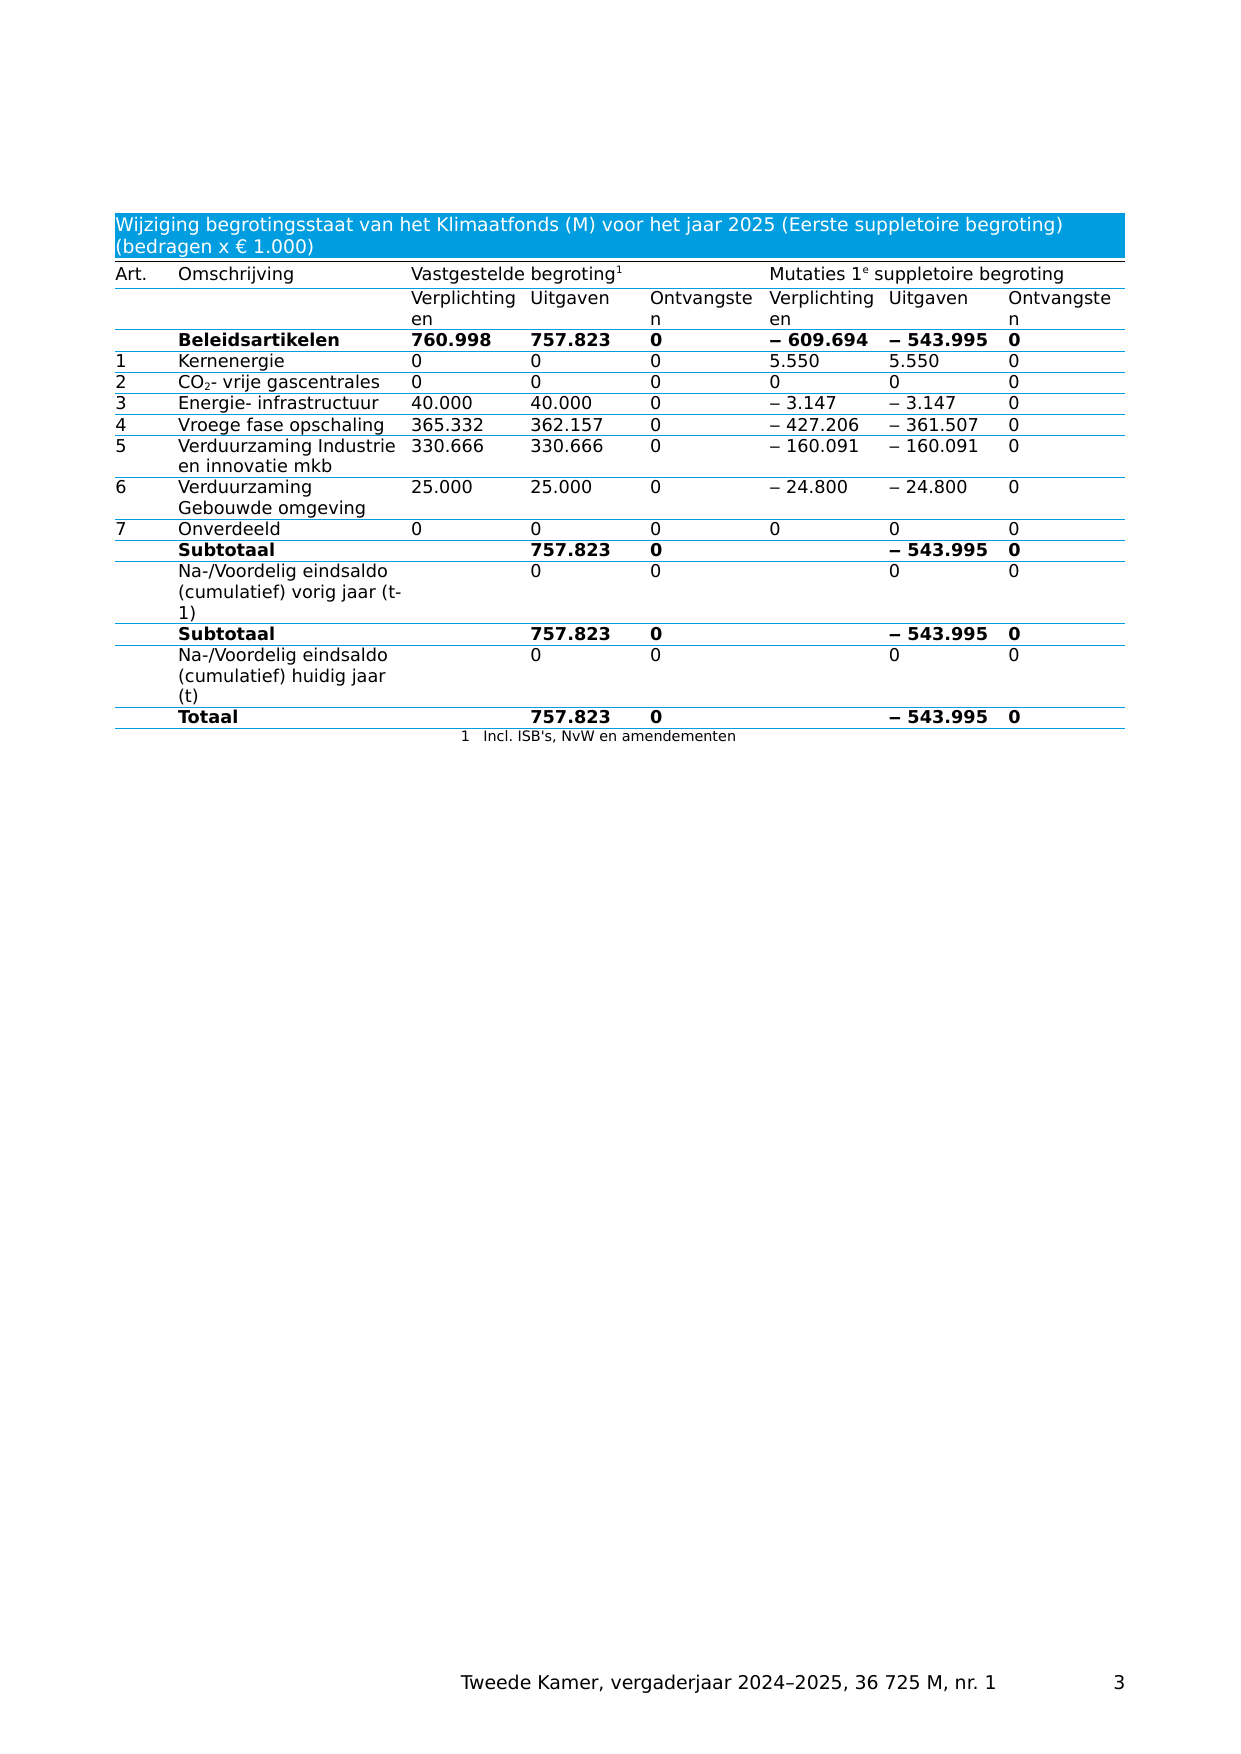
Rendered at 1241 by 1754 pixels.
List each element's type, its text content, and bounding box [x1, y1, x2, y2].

table_cell ‒ 543.995 [886, 330, 1005, 351]
table_cell Kernenergie [175, 352, 408, 372]
table_cell 757.823 [527, 541, 647, 561]
table_cell ‒ 160.091 [886, 436, 1005, 477]
table_cell [408, 624, 527, 644]
table_cell 0 [886, 373, 1005, 393]
table_cell [766, 562, 886, 623]
table_cell [766, 708, 886, 728]
table_cell 0 [1005, 478, 1125, 519]
table_cell 0 [1005, 520, 1125, 540]
table_cell Uitgaven [886, 289, 1005, 329]
table_cell ‒ 3.147 [886, 394, 1005, 414]
table_cell 0 [647, 415, 766, 435]
table_cell ‒ 160.091 [766, 436, 886, 477]
table_cell Mutaties 1e suppletoire begroting [766, 262, 1125, 288]
table_cell 5.550 [886, 352, 1005, 372]
table_cell Totaal [175, 708, 408, 728]
table_cell [766, 541, 886, 561]
table_cell Verduurzaming Gebouwde omgeving [175, 478, 408, 519]
table_cell 0 [647, 646, 766, 707]
table_cell 0 [647, 708, 766, 728]
table_cell 0 [1005, 352, 1125, 372]
table_cell 0 [647, 478, 766, 519]
table_cell 0 [1005, 436, 1125, 477]
table_cell [115, 330, 175, 351]
table_cell Subtotaal [175, 624, 408, 644]
table_cell [408, 708, 527, 728]
table_cell 0 [527, 352, 647, 372]
table_cell 40.000 [527, 394, 647, 414]
table_cell [408, 541, 527, 561]
table_cell 0 [527, 373, 647, 393]
table_cell [766, 646, 886, 707]
table_cell 0 [647, 520, 766, 540]
table_cell ‒ 543.995 [886, 541, 1005, 561]
table_cell 0 [647, 541, 766, 561]
table_cell Uitgaven [527, 289, 647, 329]
table_cell 0 [527, 562, 647, 623]
table_cell 0 [1005, 708, 1125, 728]
table_cell 757.823 [527, 624, 647, 644]
table_cell [115, 289, 175, 329]
table_cell Subtotaal [175, 541, 408, 561]
table_cell 0 [886, 562, 1005, 623]
table_cell ‒ 609.694 [766, 330, 886, 351]
table_cell Onverdeeld [175, 520, 408, 540]
table_cell 25.000 [408, 478, 527, 519]
table_cell 0 [1005, 541, 1125, 561]
table_cell 0 [408, 373, 527, 393]
table_cell [115, 624, 175, 644]
table_cell ‒ 427.206 [766, 415, 886, 435]
table_cell ‒ 543.995 [886, 708, 1005, 728]
table_cell 0 [527, 646, 647, 707]
table_cell 760.998 [408, 330, 527, 351]
table_cell Energie- infrastructuur [175, 394, 408, 414]
table_cell [115, 708, 175, 728]
table_cell 3 [115, 394, 175, 414]
table_cell Na-/Voordelig eindsaldo (cumulatief) huidig jaar (t) [175, 646, 408, 707]
table_cell Verplichtingen [408, 289, 527, 329]
table_cell 0 [1005, 330, 1125, 351]
table_cell 5 [115, 436, 175, 477]
table_cell 7 [115, 520, 175, 540]
table_cell 757.823 [527, 708, 647, 728]
table_cell 0 [886, 520, 1005, 540]
table_cell 0 [647, 330, 766, 351]
table_cell [115, 541, 175, 561]
table_cell 0 [766, 373, 886, 393]
table_cell 0 [408, 520, 527, 540]
table_cell [766, 624, 886, 644]
table_cell 330.666 [408, 436, 527, 477]
table_cell 0 [1005, 562, 1125, 623]
table_cell [115, 646, 175, 707]
table_cell Ontvangsten [647, 289, 766, 329]
table_cell 0 [647, 562, 766, 623]
table_cell 0 [647, 624, 766, 644]
table_cell Verplichtingen [766, 289, 886, 329]
table_cell Na-/Voordelig eindsaldo (cumulatief) vorig jaar (t-1) [175, 562, 408, 623]
table_cell 1 [115, 352, 175, 372]
table_cell ‒ 543.995 [886, 624, 1005, 644]
table_cell 2 [115, 373, 175, 393]
table_cell 0 [1005, 373, 1125, 393]
table_cell Ontvangsten [1005, 289, 1125, 329]
table_cell ‒ 361.507 [886, 415, 1005, 435]
list Incl. ISB's, NvW en amendementen [461, 729, 1125, 745]
table_cell 6 [115, 478, 175, 519]
table_cell 0 [647, 436, 766, 477]
table_cell ‒ 3.147 [766, 394, 886, 414]
table_cell 0 [886, 646, 1005, 707]
table_cell ‒ 24.800 [766, 478, 886, 519]
table_cell 0 [1005, 394, 1125, 414]
table_cell ‒ 24.800 [886, 478, 1005, 519]
table_cell 0 [647, 373, 766, 393]
table_cell 365.332 [408, 415, 527, 435]
table_cell Omschrijving [175, 262, 408, 288]
table_cell Beleidsartikelen [175, 330, 408, 351]
table_cell [175, 289, 408, 329]
table_cell 0 [1005, 415, 1125, 435]
table_cell [408, 562, 527, 623]
table_cell 0 [647, 394, 766, 414]
table_cell Vroege fase opschaling [175, 415, 408, 435]
table_cell CO2- vrije gascentrales [175, 373, 408, 393]
table_cell 0 [1005, 624, 1125, 644]
table_cell Art. [115, 262, 175, 288]
table_cell 757.823 [527, 330, 647, 351]
table_cell 330.666 [527, 436, 647, 477]
table_cell 4 [115, 415, 175, 435]
table_cell 0 [527, 520, 647, 540]
table_cell [408, 646, 527, 707]
table_cell 40.000 [408, 394, 527, 414]
table_cell 25.000 [527, 478, 647, 519]
table_cell 0 [1005, 646, 1125, 707]
table_cell 0 [766, 520, 886, 540]
table_cell [115, 562, 175, 623]
table_cell Verduurzaming Industrie en innovatie mkb [175, 436, 408, 477]
table_cell Vastgestelde begroting1 [408, 262, 766, 288]
table_cell 0 [408, 352, 527, 372]
table_cell 362.157 [527, 415, 647, 435]
table_cell 0 [647, 352, 766, 372]
table_cell 5.550 [766, 352, 886, 372]
